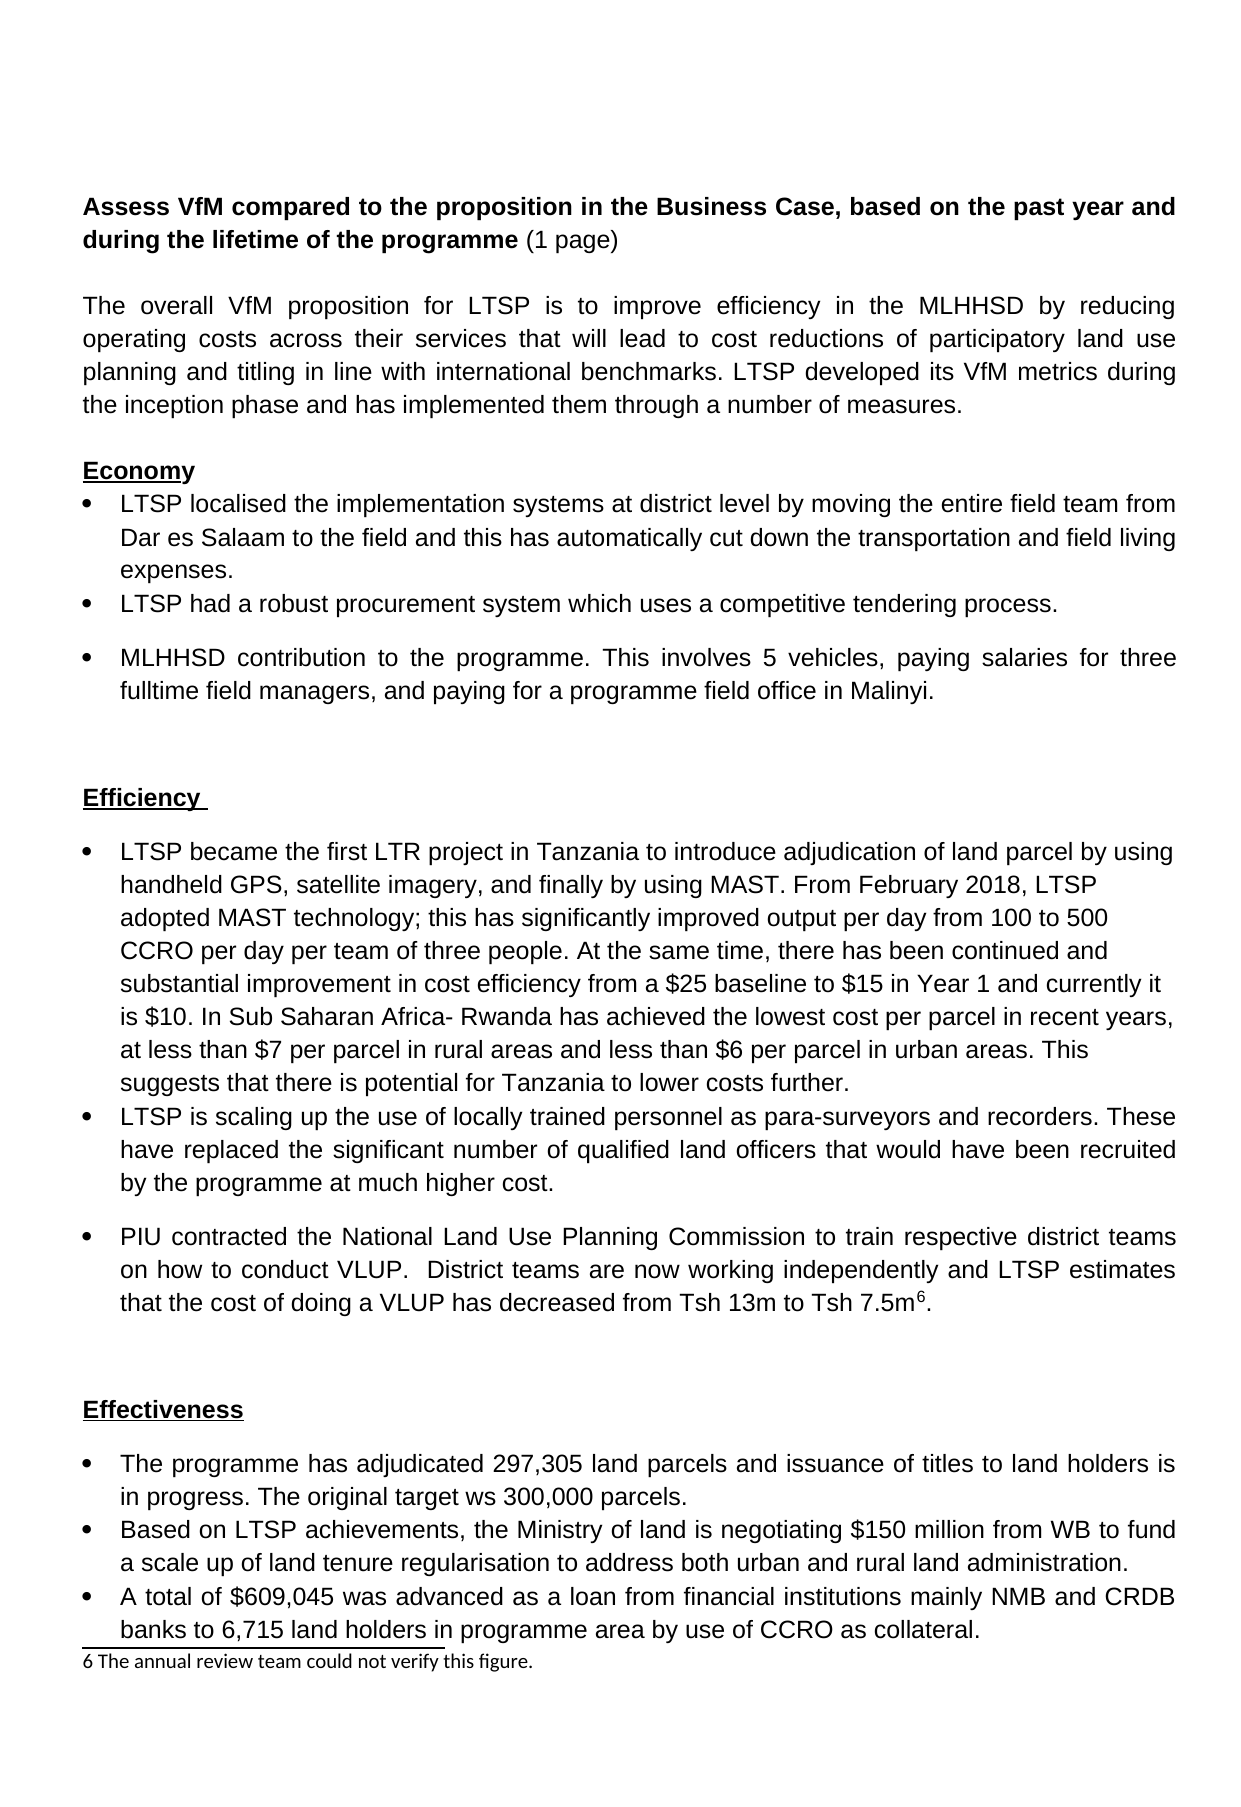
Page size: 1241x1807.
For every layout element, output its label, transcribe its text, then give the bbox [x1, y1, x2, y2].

list Based on LTSP achievements, the Ministry of land is negotiating $150 million from WB to fund a scale up of land tenure regularisation to address both urban and rural land administration. [82, 1515, 1178, 1577]
subtitle Effectiveness [82, 1395, 1178, 1424]
list LTSP localised the implementation systems at district level by moving the entire field team from Dar es Salaam to the field and this has automatically cut down the transportation and field living expenses. [82, 489, 1178, 584]
list PIU contracted the National Land Use Planning Commission to train respective district teams on how to conduct VLUP. District teams are now working independently and LTSP estimates that the cost of doing a VLUP has decreased from Tsh 13m to Tsh 7.5m. [82, 1221, 1178, 1316]
list A total of $609,045 was advanced as a loan from financial institutions mainly NMB and CRDB banks to 6,715 land holders in programme area by use of CCRO as collateral. [82, 1581, 1178, 1643]
list The annual review team could not verify this figure. [82, 1648, 1178, 1674]
list LTSP had a robust procurement system which uses a competitive tendering process. [82, 588, 1178, 617]
text Economy [82, 456, 1178, 485]
list MLHHSD contribution to the programme. This involves 5 vehicles, paying salaries for three fulltime field managers, and paying for a programme field office in Malinyi. [82, 642, 1178, 704]
text Assess VfM compared to the proposition in the Business Case, based on the past year and during the lifetime of the programme (1 page) [82, 192, 1178, 254]
list LTSP is scaling up the use of locally trained personnel as para-surveyors and recorders. These have replaced the significant number of qualified land officers that would have been recruited by the programme at much higher cost. [82, 1101, 1178, 1196]
subtitle Efficiency [82, 783, 1178, 812]
text The overall VfM proposition for LTSP is to improve efficiency in the MLHHSD by reducing operating costs across their services that will lead to cost reductions of participatory land use planning and titling in line with international benchmarks. LTSP developed its VfM metrics during the inception phase and has implemented them through a number of measures. [82, 291, 1178, 419]
list The programme has adjudicated 297,305 land parcels and issuance of titles to land holders is in progress. The original target ws 300,000 parcels. [82, 1449, 1178, 1511]
list LTSP became the first LTR project in Tanzania to introduce adjudication of land parcel by using handheld GPS, satellite imagery, and finally by using MAST. From February 2018, LTSP adopted MAST technology; this has significantly improved output per day from 100 to 500 CCRO per day per team of three people. At the same time, there has been continued and substantial improvement in cost efficiency from a $25 baseline to $15 in Year 1 and currently it is $10. In Sub Saharan Africa- Rwanda has achieved the lowest cost per parcel in recent years, at less than $7 per parcel in rural areas and less than $6 per parcel in urban areas. This suggests that there is potential for Tanzania to lower costs further. [82, 837, 1178, 1097]
